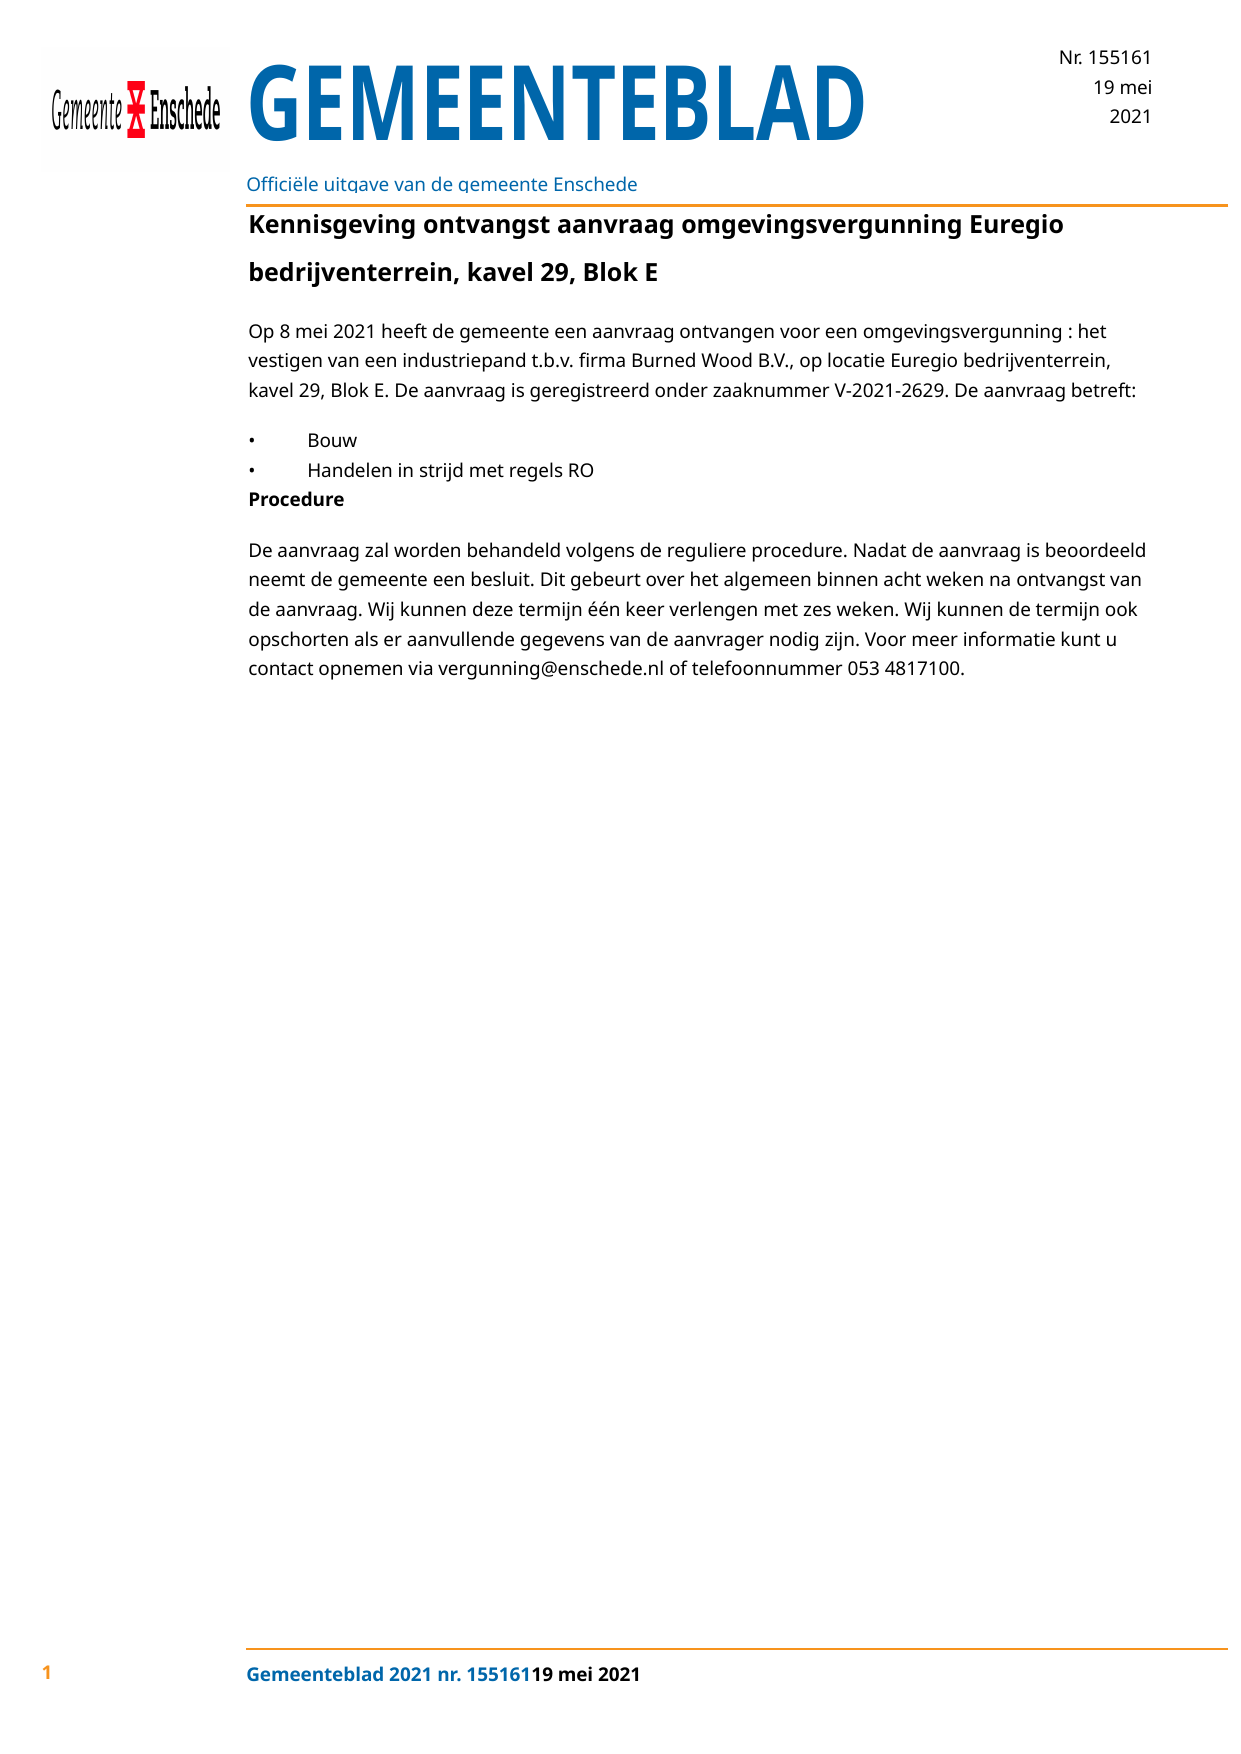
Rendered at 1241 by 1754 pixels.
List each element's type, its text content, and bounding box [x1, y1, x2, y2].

text Op 8 mei 2021 heeft de gemeente een aanvraag ontvangen voor een omgevingsvergunning : het vestigen van een industriepand t.b.v. firma Burned Wood B.V., op locatie Euregio bedrijventerrein, kavel 29, Blok E. De aanvraag is geregistreerd onder zaaknummer V-2021-2629. De aanvraag betreft: [248, 318, 1152, 403]
list Bouw [248, 427, 1152, 453]
picture [41, 47, 231, 172]
text Procedure [248, 487, 1152, 512]
text Kennisgeving ontvangst aanvraag omgevingsvergunning Euregio bedrijventerrein, kavel 29, Blok E [248, 207, 1152, 288]
text De aanvraag zal worden behandeld volgens de reguliere procedure. Nadat de aanvraag is beoordeeld neemt de gemeente een besluit. Dit gebeurt over het algemeen binnen acht weken na ontvangst van de aanvraag. Wij kunnen deze termijn één keer verlengen met zes weken. Wij kunnen de termijn ook opschorten als er aanvullende gegevens van de aanvrager nodig zijn. Voor meer informatie kunt u contact opnemen via vergunning@enschede.nl of telefoonnummer 053 4817100. [248, 537, 1152, 681]
list Handelen in strijd met regels RO [248, 457, 1152, 483]
